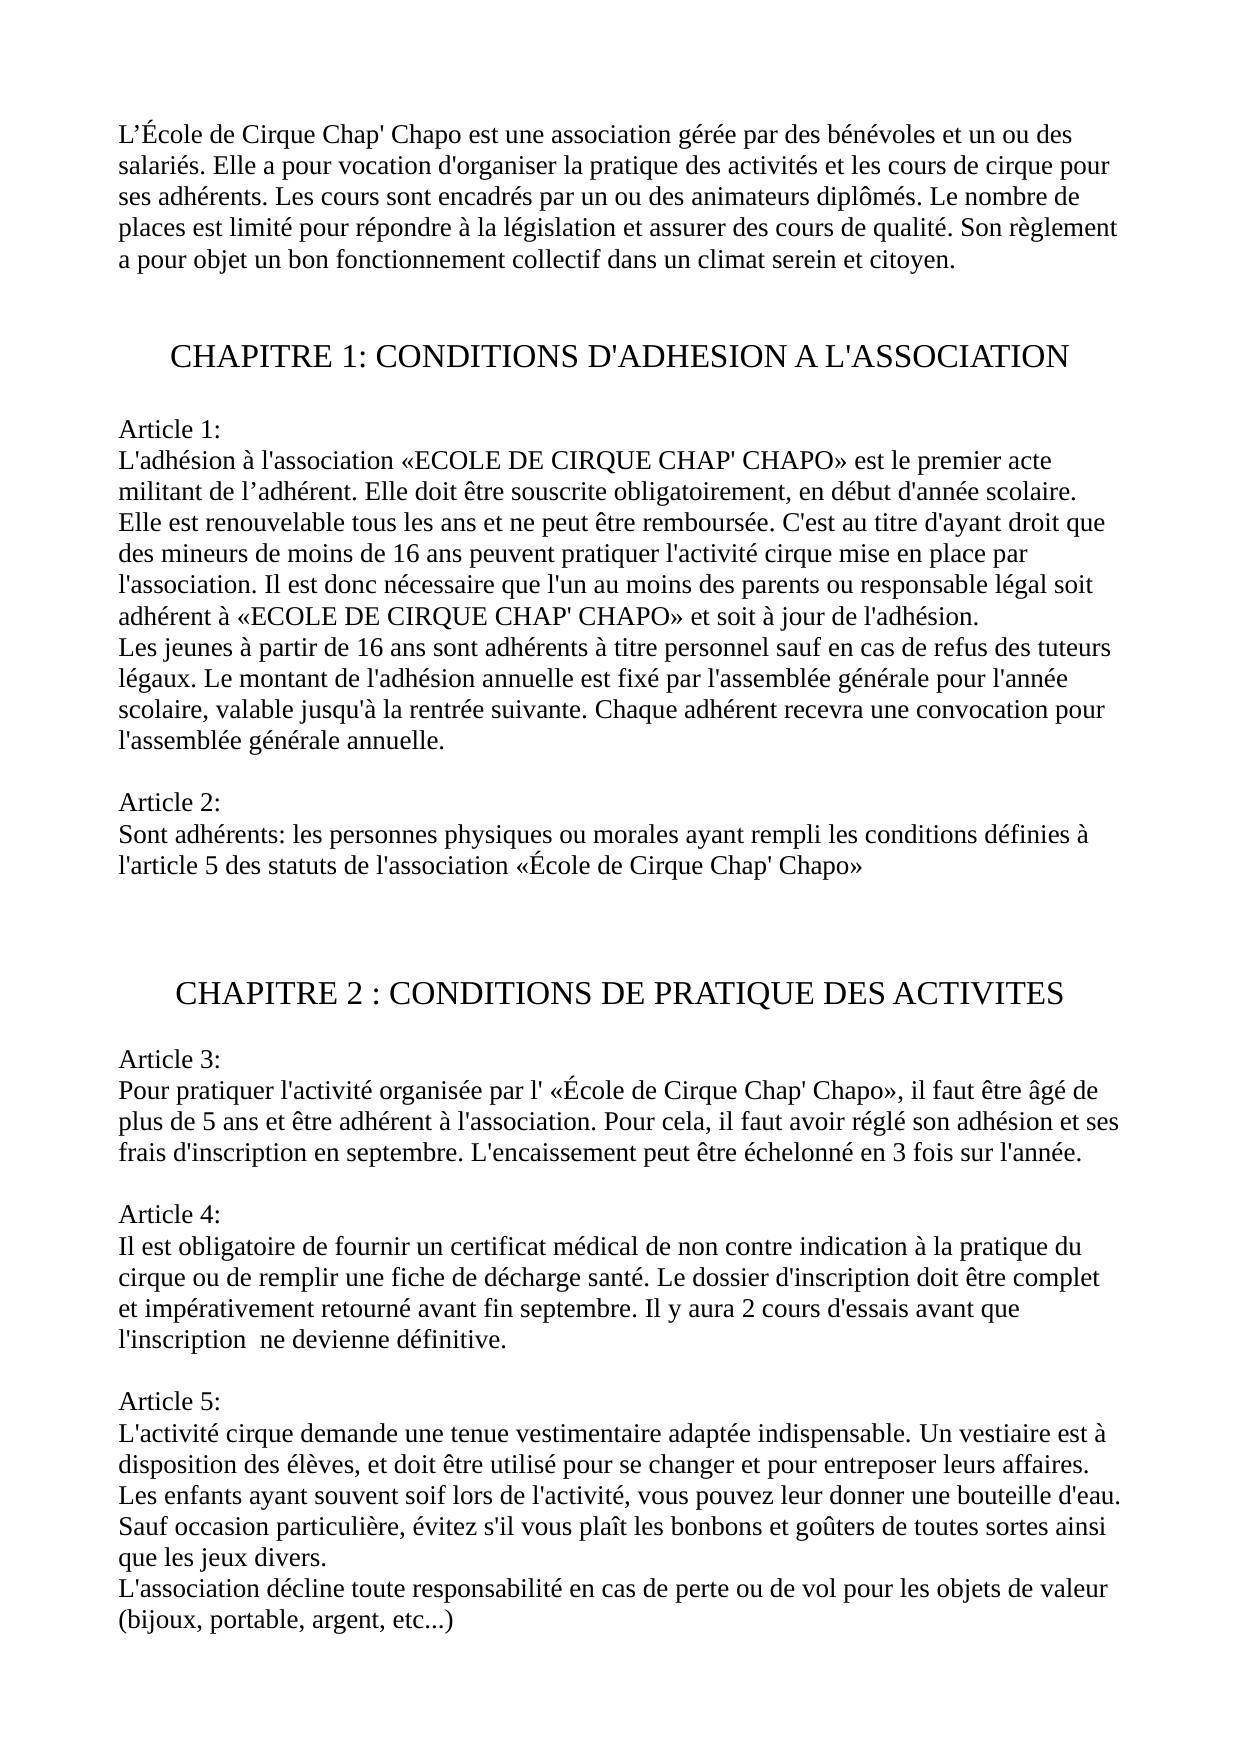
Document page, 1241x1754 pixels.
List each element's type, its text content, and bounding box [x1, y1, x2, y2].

text CHAPITRE 1: CONDITIONS D'ADHESION A L'ASSOCIATION [118, 336, 1122, 374]
text Les jeunes à partir de 16 ans sont adhérents à titre personnel sauf en cas de refus des tuteurs légaux. Le montant de l'adhésion annuelle est fixé par l'assemblée générale pour l'année scolaire, valable jusqu'à la rentrée suivante. Chaque adhérent recevra une convocation pour l'assemblée générale annuelle. [118, 631, 1122, 755]
text L'association décline toute responsabilité en cas de perte ou de vol pour les objets de valeur (bijoux, portable, argent, etc...) [118, 1572, 1122, 1635]
text CHAPITRE 2 : CONDITIONS DE PRATIQUE DES ACTIVITES [118, 973, 1122, 1012]
text L'activité cirque demande une tenue vestimentaire adaptée indispensable. Un vestiaire est à disposition des élèves, et doit être utilisé pour se changer et pour entreposer leurs affaires. Les enfants ayant souvent soif lors de l'activité, vous pouvez leur donner une bouteille d'eau. Sauf occasion particulière, évitez s'il vous plaît les bonbons et goûters de toutes sortes ainsi que les jeux divers. [118, 1417, 1122, 1572]
text L’École de Cirque Chap' Chapo est une association gérée par des bénévoles et un ou des salariés. Elle a pour vocation d'organiser la pratique des activités et les cours de cirque pour ses adhérents. Les cours sont encadrés par un ou des animateurs diplômés. Le nombre de places est limité pour répondre à la législation et assurer des cours de qualité. Son règlement a pour objet un bon fonctionnement collectif dans un climat serein et citoyen. [118, 118, 1122, 274]
text L'adhésion à l'association «ECOLE DE CIRQUE CHAP' CHAPO» est le premier acte militant de l’adhérent. Elle doit être souscrite obligatoirement, en début d'année scolaire. Elle est renouvelable tous les ans et ne peut être remboursée. C'est au titre d'ayant droit que des mineurs de moins de 16 ans peuvent pratiquer l'activité cirque mise en place par l'association. Il est donc nécessaire que l'un au moins des parents ou responsable légal soit adhérent à «ECOLE DE CIRQUE CHAP' CHAPO» et soit à jour de l'adhésion. [118, 444, 1122, 631]
text Article 2: [118, 787, 1122, 818]
text Article 4: [118, 1199, 1122, 1230]
text Sont adhérents: les personnes physiques ou morales ayant rempli les conditions définies à l'article 5 des statuts de l'association «École de Cirque Chap' Chapo» [118, 818, 1122, 880]
text Il est obligatoire de fournir un certificat médical de non contre indication à la pratique du cirque ou de remplir une fiche de décharge santé. Le dossier d'inscription doit être complet et impérativement retourné avant fin septembre. Il y aura 2 cours d'essais avant que l'inscription ne devienne définitive. [118, 1230, 1122, 1354]
text Article 5: [118, 1386, 1122, 1417]
text Pour pratiquer l'activité organisée par l' «École de Cirque Chap' Chapo», il faut être âgé de plus de 5 ans et être adhérent à l'association. Pour cela, il faut avoir réglé son adhésion et ses frais d'inscription en septembre. L'encaissement peut être échelonné en 3 fois sur l'année. [118, 1074, 1122, 1167]
text Article 3: [118, 1043, 1122, 1074]
text Article 1: [118, 413, 1122, 444]
